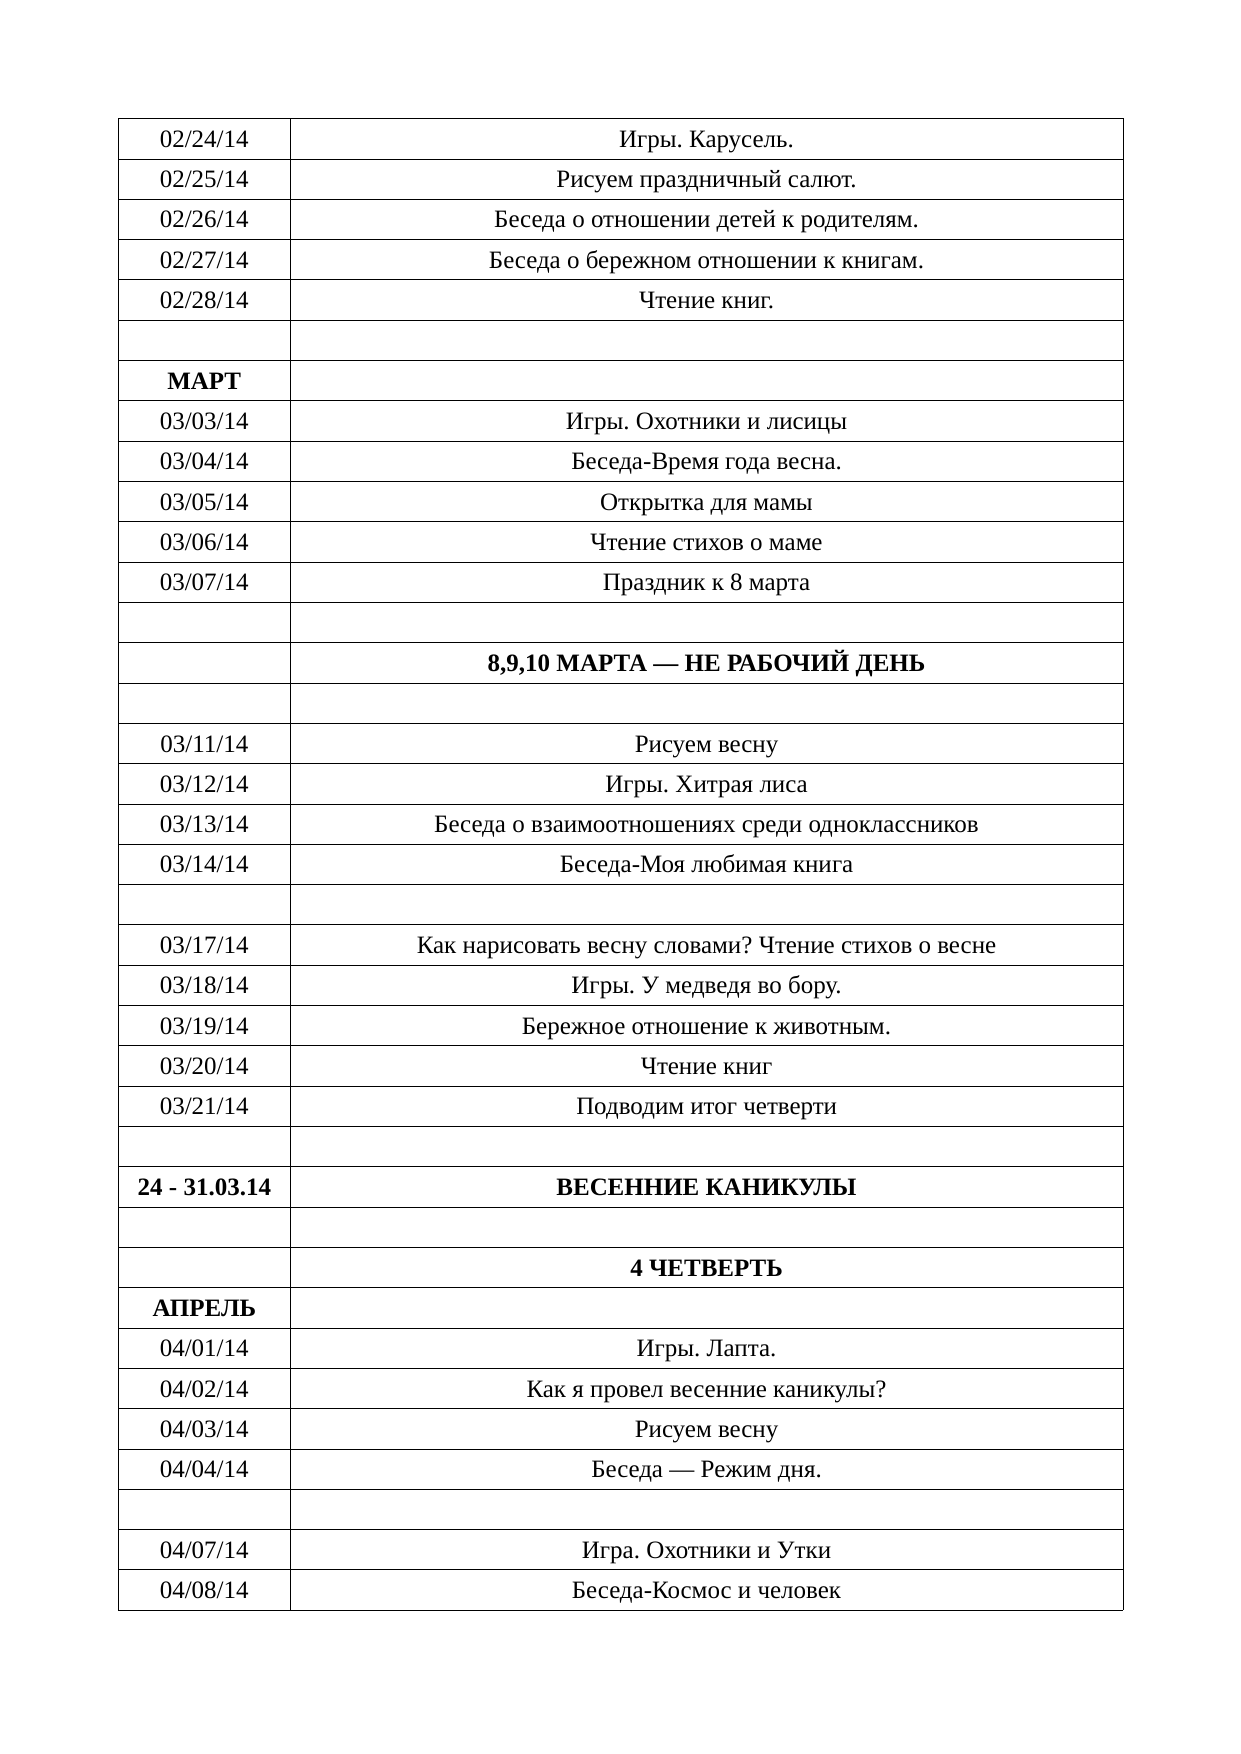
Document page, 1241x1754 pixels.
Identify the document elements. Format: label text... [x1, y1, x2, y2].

table_cell [291, 361, 1123, 400]
table_cell [291, 1490, 1123, 1529]
table_cell МАРТ [119, 361, 290, 400]
table_cell Игры. Лапта. [291, 1329, 1123, 1368]
table_cell Как нарисовать весну словами? Чтение стихов о весне [291, 925, 1123, 965]
table_cell 05.03.14 [119, 482, 290, 521]
table_cell Беседа о бережном отношении к книгам. [291, 240, 1123, 279]
table_cell Подводим итог четверти [291, 1087, 1123, 1126]
table_cell 01.04.14 [119, 1329, 290, 1368]
table_cell 07.03.14 [119, 563, 290, 602]
table_cell [119, 1248, 290, 1287]
table_cell Беседа о отношении детей к родителям. [291, 200, 1123, 239]
table_cell 07.04.14 [119, 1530, 290, 1569]
table_cell ВЕСЕННИЕ КАНИКУЛЫ [291, 1167, 1123, 1207]
table_cell Беседа о взаимоотношениях среди одноклассников [291, 805, 1123, 844]
table_cell 03.04.14 [119, 1409, 290, 1448]
table_cell 24.02.14 [119, 119, 290, 158]
table_cell [119, 1208, 290, 1247]
table_cell 04.04.14 [119, 1450, 290, 1489]
table_cell [291, 1208, 1123, 1247]
table_cell [119, 603, 290, 642]
table_cell [291, 684, 1123, 723]
table_cell 19.03.14 [119, 1006, 290, 1045]
table_cell [291, 885, 1123, 924]
table_cell Игры. Карусель. [291, 119, 1123, 158]
table_cell [119, 1127, 290, 1166]
table_cell Бережное отношение к животным. [291, 1006, 1123, 1045]
table_cell Игры. Охотники и лисицы [291, 401, 1123, 441]
table_cell 4 ЧЕТВЕРТЬ [291, 1248, 1123, 1287]
table_cell Беседа-Время года весна. [291, 442, 1123, 481]
table_cell 11.03.14 [119, 724, 290, 763]
table_cell 04.03.14 [119, 442, 290, 481]
table_cell 20.03.14 [119, 1046, 290, 1086]
table_cell [291, 1127, 1123, 1166]
table_cell Беседа-Моя любимая книга [291, 845, 1123, 884]
table_cell 02.04.14 [119, 1369, 290, 1408]
table_cell Открытка для мамы [291, 482, 1123, 521]
table_cell Игры. Хитрая лиса [291, 764, 1123, 803]
table_cell Рисуем праздничный салют. [291, 160, 1123, 199]
table_cell [119, 885, 290, 924]
table_cell 25.02.14 [119, 160, 290, 199]
table_cell 21.03.14 [119, 1087, 290, 1126]
table_cell [119, 643, 290, 682]
table_cell Игра. Охотники и Утки [291, 1530, 1123, 1569]
table_cell Рисуем весну [291, 1409, 1123, 1448]
table_cell Чтение стихов о маме [291, 522, 1123, 562]
table_cell Как я провел весенние каникулы? [291, 1369, 1123, 1408]
table_cell [291, 321, 1123, 360]
table_cell [291, 1288, 1123, 1327]
table_cell АПРЕЛЬ [119, 1288, 290, 1327]
table_cell 8,9,10 МАРТА — НЕ РАБОЧИЙ ДЕНЬ [291, 643, 1123, 682]
table_cell 18.03.14 [119, 966, 290, 1005]
table_cell Беседа — Режим дня. [291, 1450, 1123, 1489]
table_cell [119, 684, 290, 723]
table_cell 14.03.14 [119, 845, 290, 884]
table_cell Праздник к 8 марта [291, 563, 1123, 602]
table_cell Чтение книг [291, 1046, 1123, 1086]
table_cell 17.03.14 [119, 925, 290, 965]
table_cell 28.02.14 [119, 280, 290, 320]
table_cell 08.04.14 [119, 1570, 290, 1610]
table_cell 03.03.14 [119, 401, 290, 441]
table_cell Чтение книг. [291, 280, 1123, 320]
table_cell [119, 321, 290, 360]
table_cell 27.02.14 [119, 240, 290, 279]
table_cell 12.03.14 [119, 764, 290, 803]
table_cell [291, 603, 1123, 642]
table_cell 24 - 31.03.14 [119, 1167, 290, 1207]
table_cell 26.02.14 [119, 200, 290, 239]
table_cell Рисуем весну [291, 724, 1123, 763]
table_cell 06.03.14 [119, 522, 290, 562]
table_cell [119, 1490, 290, 1529]
table_cell 13.03.14 [119, 805, 290, 844]
table_cell Игры. У медведя во бору. [291, 966, 1123, 1005]
table_cell Беседа-Космос и человек [291, 1570, 1123, 1610]
